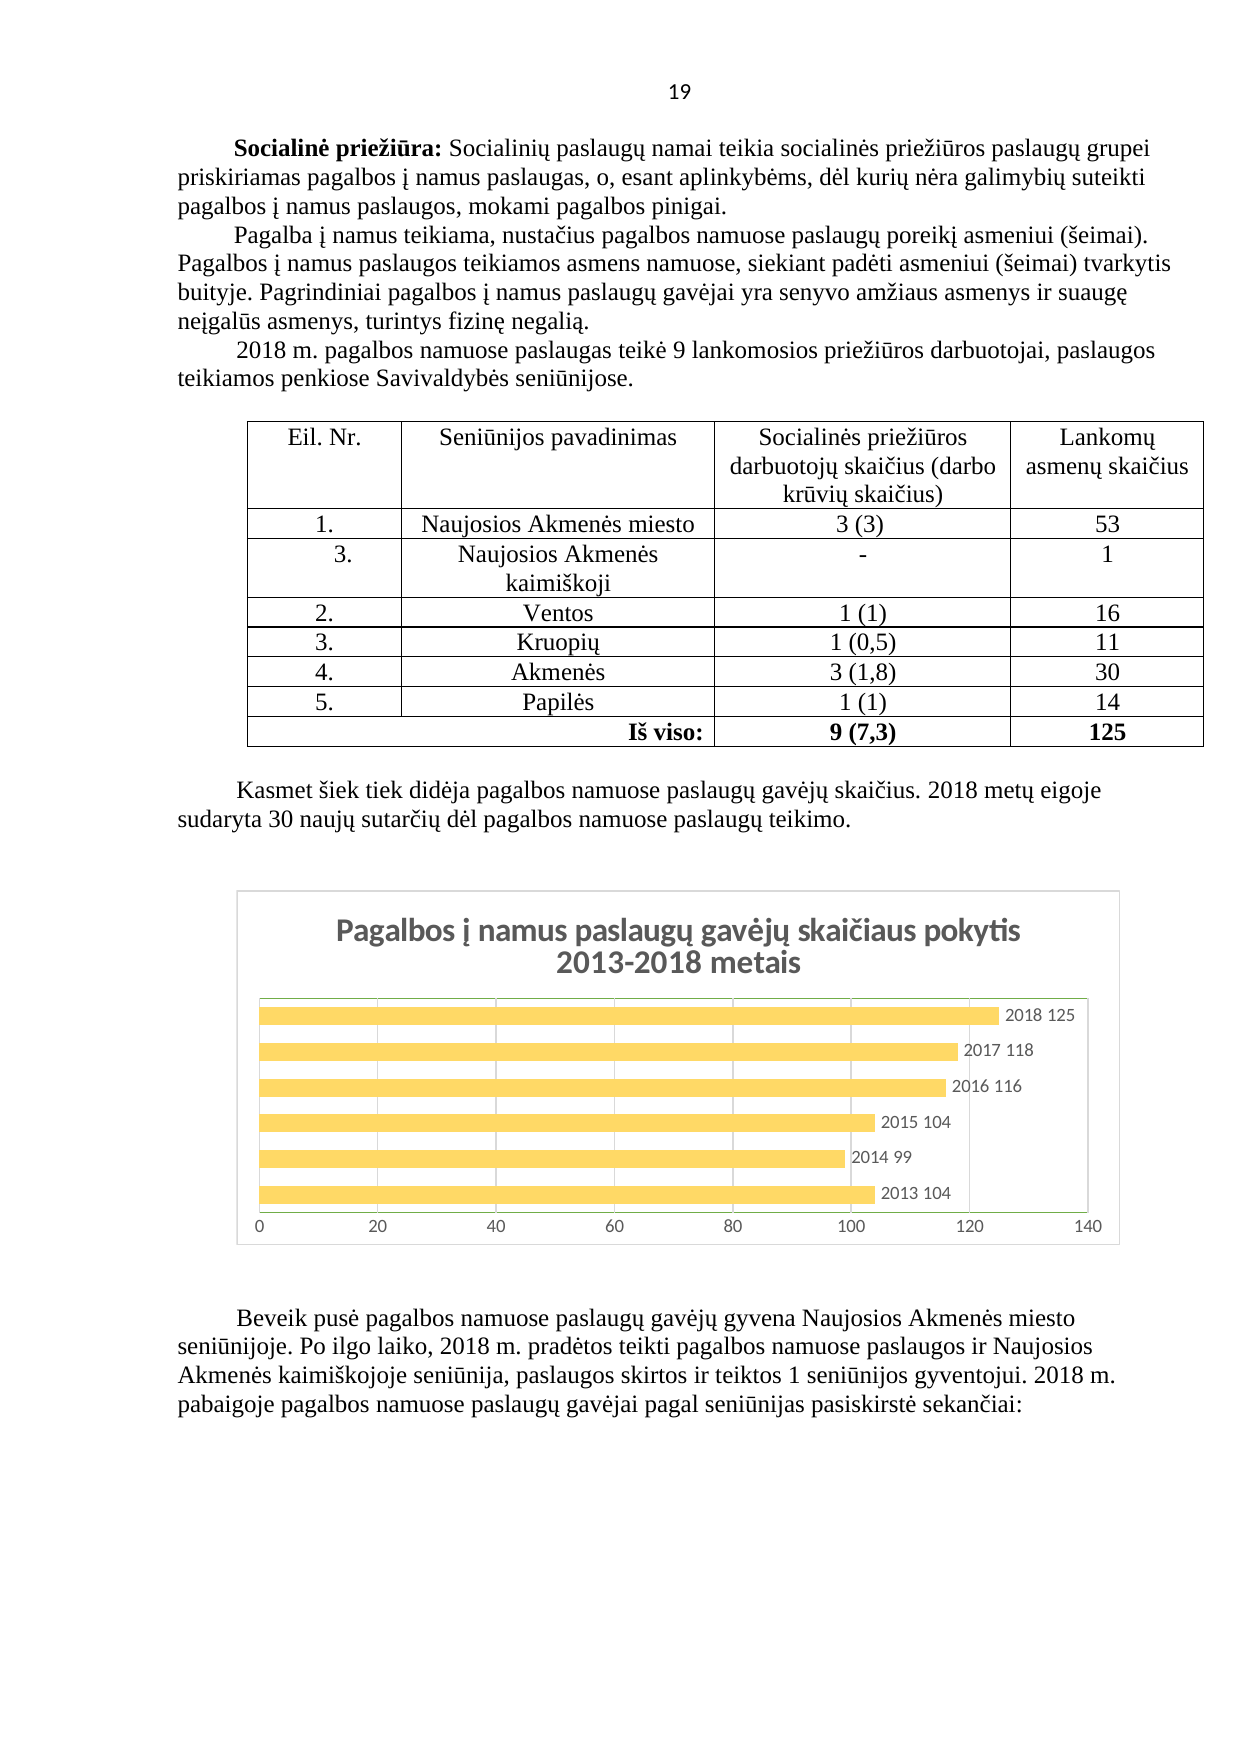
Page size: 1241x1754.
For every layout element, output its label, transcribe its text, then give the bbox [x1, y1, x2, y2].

table_cell - [715, 539, 1010, 597]
table_cell 2. [248, 598, 401, 626]
table_cell Akmenės [402, 657, 714, 686]
table_cell 9 (7,3) [715, 717, 1010, 746]
table_cell 1 (0,5) [715, 628, 1010, 656]
table_cell 1. [248, 509, 401, 538]
table_header Eil. Nr. [248, 422, 401, 508]
text Kasmet šiek tiek didėja pagalbos namuose paslaugų gavėjų skaičius. 2018 metų eigoje sudaryta 30 naujų sutarčių dėl pagalbos namuose paslaugų teikimo. [177, 775, 1181, 833]
table_cell Naujosios Akmenės kaimiškoji [402, 539, 714, 597]
table_cell 3 (1,8) [715, 657, 1010, 686]
table_cell 14 [1011, 687, 1203, 716]
table_cell 3. [248, 539, 401, 597]
table_cell 3 (3) [715, 509, 1010, 538]
table_cell Iš viso: [248, 717, 714, 746]
table_header Lankomų asmenų skaičius [1011, 422, 1203, 508]
text Socialinė priežiūra: Socialinių paslaugų namai teikia socialinės priežiūros paslaugų grupei priskiriamas pagalbos į namus paslaugas, o, esant aplinkybėms, dėl kurių nėra galimybių suteikti pagalbos į namus paslaugos, mokami pagalbos pinigai. [177, 133, 1181, 220]
text 2018 m. pagalbos namuose paslaugas teikė 9 lankomosios priežiūros darbuotojai, paslaugos teikiamos penkiose Savivaldybės seniūnijose. [177, 335, 1181, 392]
table_cell 125 [1011, 717, 1203, 746]
table_cell 4. [248, 657, 401, 686]
table_cell 11 [1011, 628, 1203, 656]
text Beveik pusė pagalbos namuose paslaugų gavėjų gyvena Naujosios Akmenės miesto seniūnijoje. Po ilgo laiko, 2018 m. pradėtos teikti pagalbos namuose paslaugos ir Naujosios Akmenės kaimiškojoje seniūnija, paslaugos skirtos ir teiktos 1 seniūnijos gyventojui. 2018 m. pabaigoje pagalbos namuose paslaugų gavėjai pagal seniūnijas pasiskirstė sekančiai: [177, 1303, 1181, 1418]
table_cell 3. [248, 628, 401, 656]
table_cell 30 [1011, 657, 1203, 686]
table_header Seniūnijos pavadinimas [402, 422, 714, 508]
table_cell Kruopių [402, 628, 714, 656]
table_cell 5. [248, 687, 401, 716]
table_cell 53 [1011, 509, 1203, 538]
table_cell Papilės [402, 687, 714, 716]
table_cell Naujosios Akmenės miesto [402, 509, 714, 538]
table_cell 16 [1011, 598, 1203, 626]
table_cell 1 (1) [715, 598, 1010, 626]
table_cell Ventos [402, 598, 714, 626]
table_cell 1 (1) [715, 687, 1010, 716]
table_header Socialinės priežiūros darbuotojų skaičius (darbo krūvių skaičius) [715, 422, 1010, 508]
table_cell 1 [1011, 539, 1203, 597]
text Pagalba į namus teikiama, nustačius pagalbos namuose paslaugų poreikį asmeniui (šeimai). Pagalbos į namus paslaugos teikiamos asmens namuose, siekiant padėti asmeniui (šeimai) tvarkytis buityje. Pagrindiniai pagalbos į namus paslaugų gavėjai yra senyvo amžiaus asmenys ir suaugę neįgalūs asmenys, turintys fizinę negalią. [177, 220, 1181, 335]
